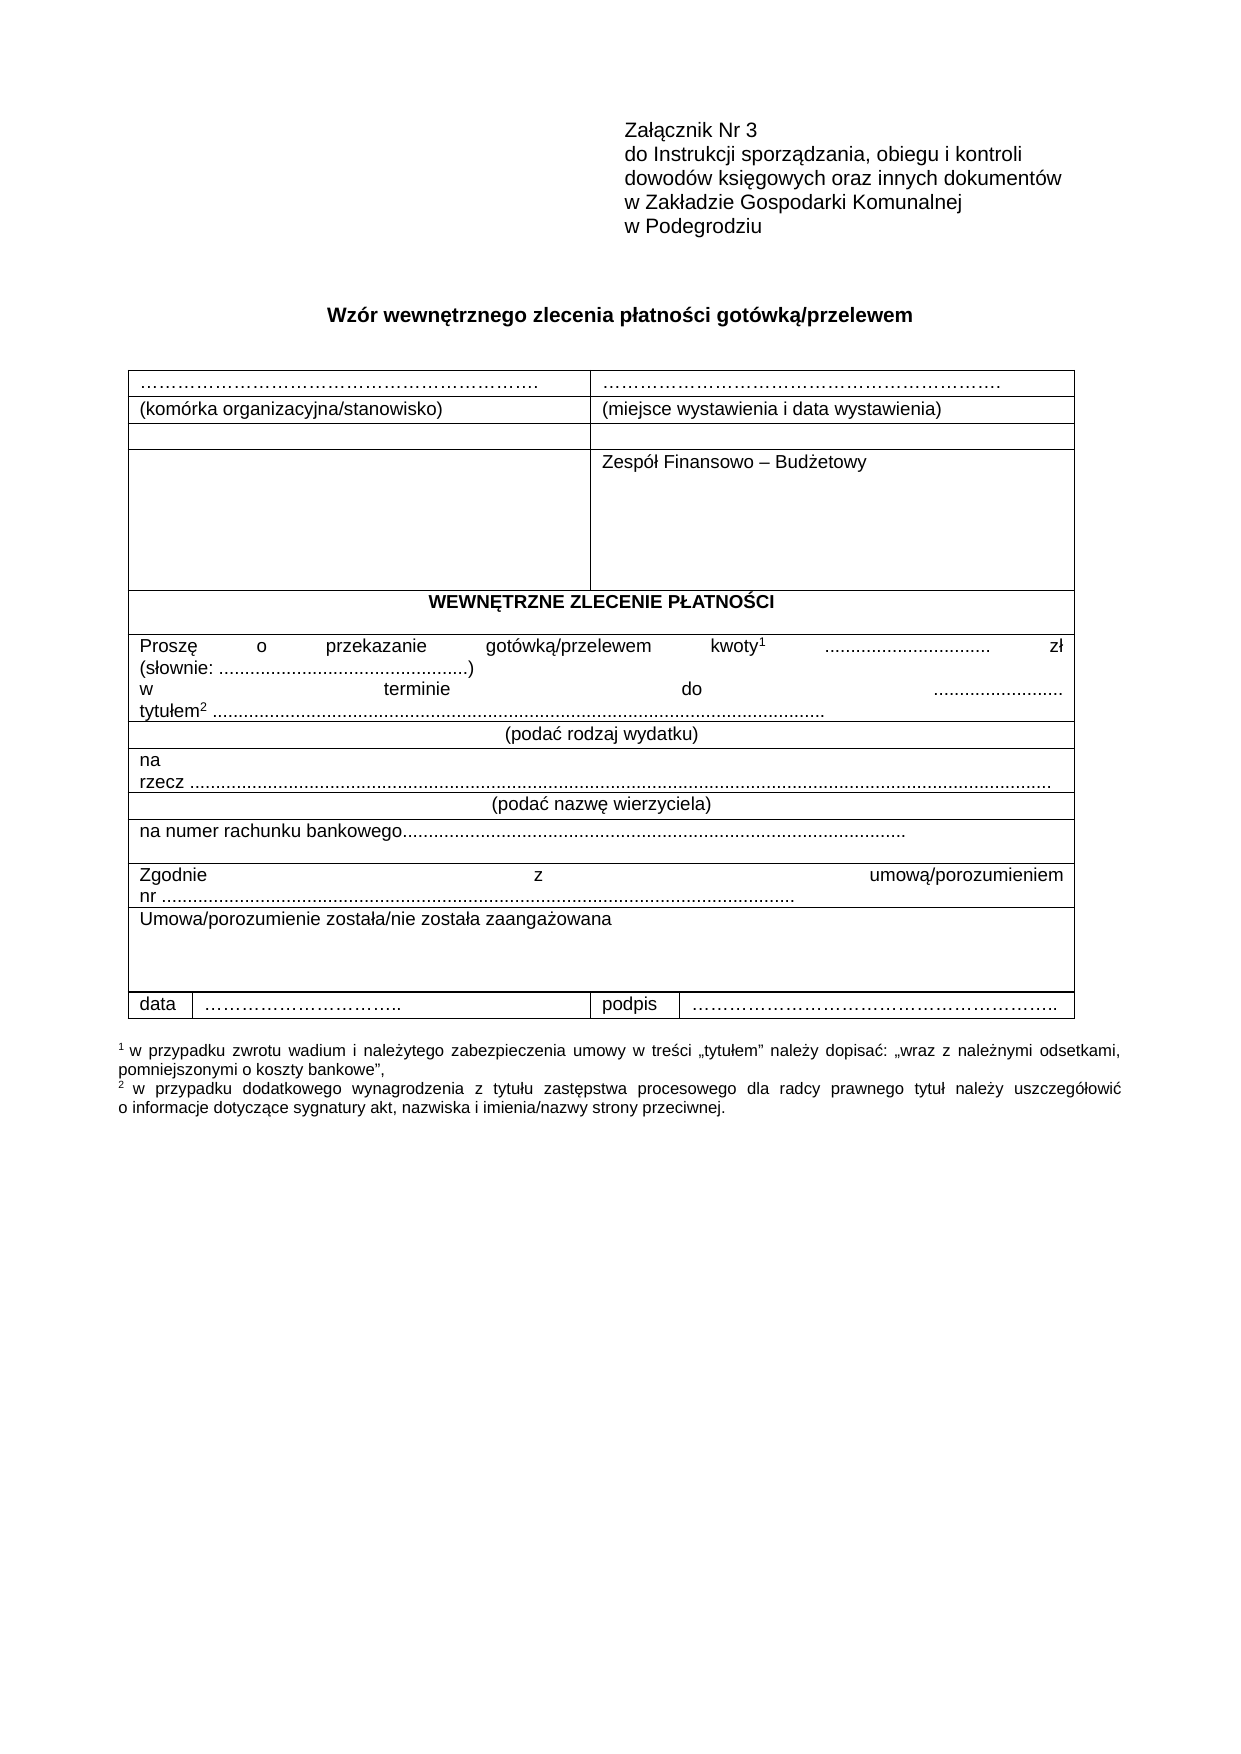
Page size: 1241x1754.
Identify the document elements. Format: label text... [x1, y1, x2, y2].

text Załącznik Nr 3 [118, 118, 1122, 142]
table_cell data [129, 993, 192, 1018]
table_cell ………………………………………………….. [680, 993, 1074, 1018]
table_cell na rzecz ...................................................................................................................................................................... [129, 749, 1074, 792]
table_cell (miejsce wystawienia i data wystawienia) [591, 397, 1074, 423]
text 2 w przypadku dodatkowego wynagrodzenia z tytułu zastępstwa procesowego dla radcy prawnego tytuł należy uszczegółowić o informacje dotyczące sygnatury akt, nazwiska i imienia/nazwy strony przeciwnej. [118, 1079, 1122, 1117]
text Wzór wewnętrznego zlecenia płatności gotówką/przelewem [118, 303, 1122, 327]
table_cell Proszę o przekazanie gotówką/przelewem kwoty1 ................................ zł (słownie: ................................................) w terminie do ......................... tytułem2 ...................................................................................................................... [129, 635, 1074, 721]
table_cell Zespół Finansowo – Budżetowy [591, 450, 1074, 590]
table_cell (komórka organizacyjna/stanowisko) [129, 397, 590, 423]
table_cell Zgodnie z umową/porozumieniem nr .......................................................................................................................... [129, 864, 1074, 907]
table_cell na numer rachunku bankowego................................................................................................. [129, 820, 1074, 863]
table_header ………………………………………………………. [591, 371, 1074, 396]
table_cell WEWNĘTRZNE ZLECENIE PŁATNOŚCI [129, 591, 1074, 634]
text dowodów księgowych oraz innych dokumentów [118, 166, 1122, 190]
table_cell [591, 424, 1074, 449]
table_header ………………………………………………………. [129, 371, 590, 396]
table_cell Umowa/porozumienie została/nie została zaangażowana [129, 908, 1074, 991]
table_cell [129, 424, 590, 449]
table_cell [129, 450, 590, 590]
text w Podegrodziu [118, 214, 1122, 238]
table_cell (podać rodzaj wydatku) [129, 722, 1074, 748]
text w Zakładzie Gospodarki Komunalnej [118, 190, 1122, 214]
text 1 w przypadku zwrotu wadium i należytego zabezpieczenia umowy w treści „tytułem” należy dopisać: „wraz z należnymi odsetkami, pomniejszonymi o koszty bankowe”, [118, 1041, 1122, 1079]
table_cell ………………………….. [193, 993, 590, 1018]
table_cell (podać nazwę wierzyciela) [129, 793, 1074, 818]
table_cell podpis [591, 993, 679, 1018]
text do Instrukcji sporządzania, obiegu i kontroli [118, 142, 1122, 166]
